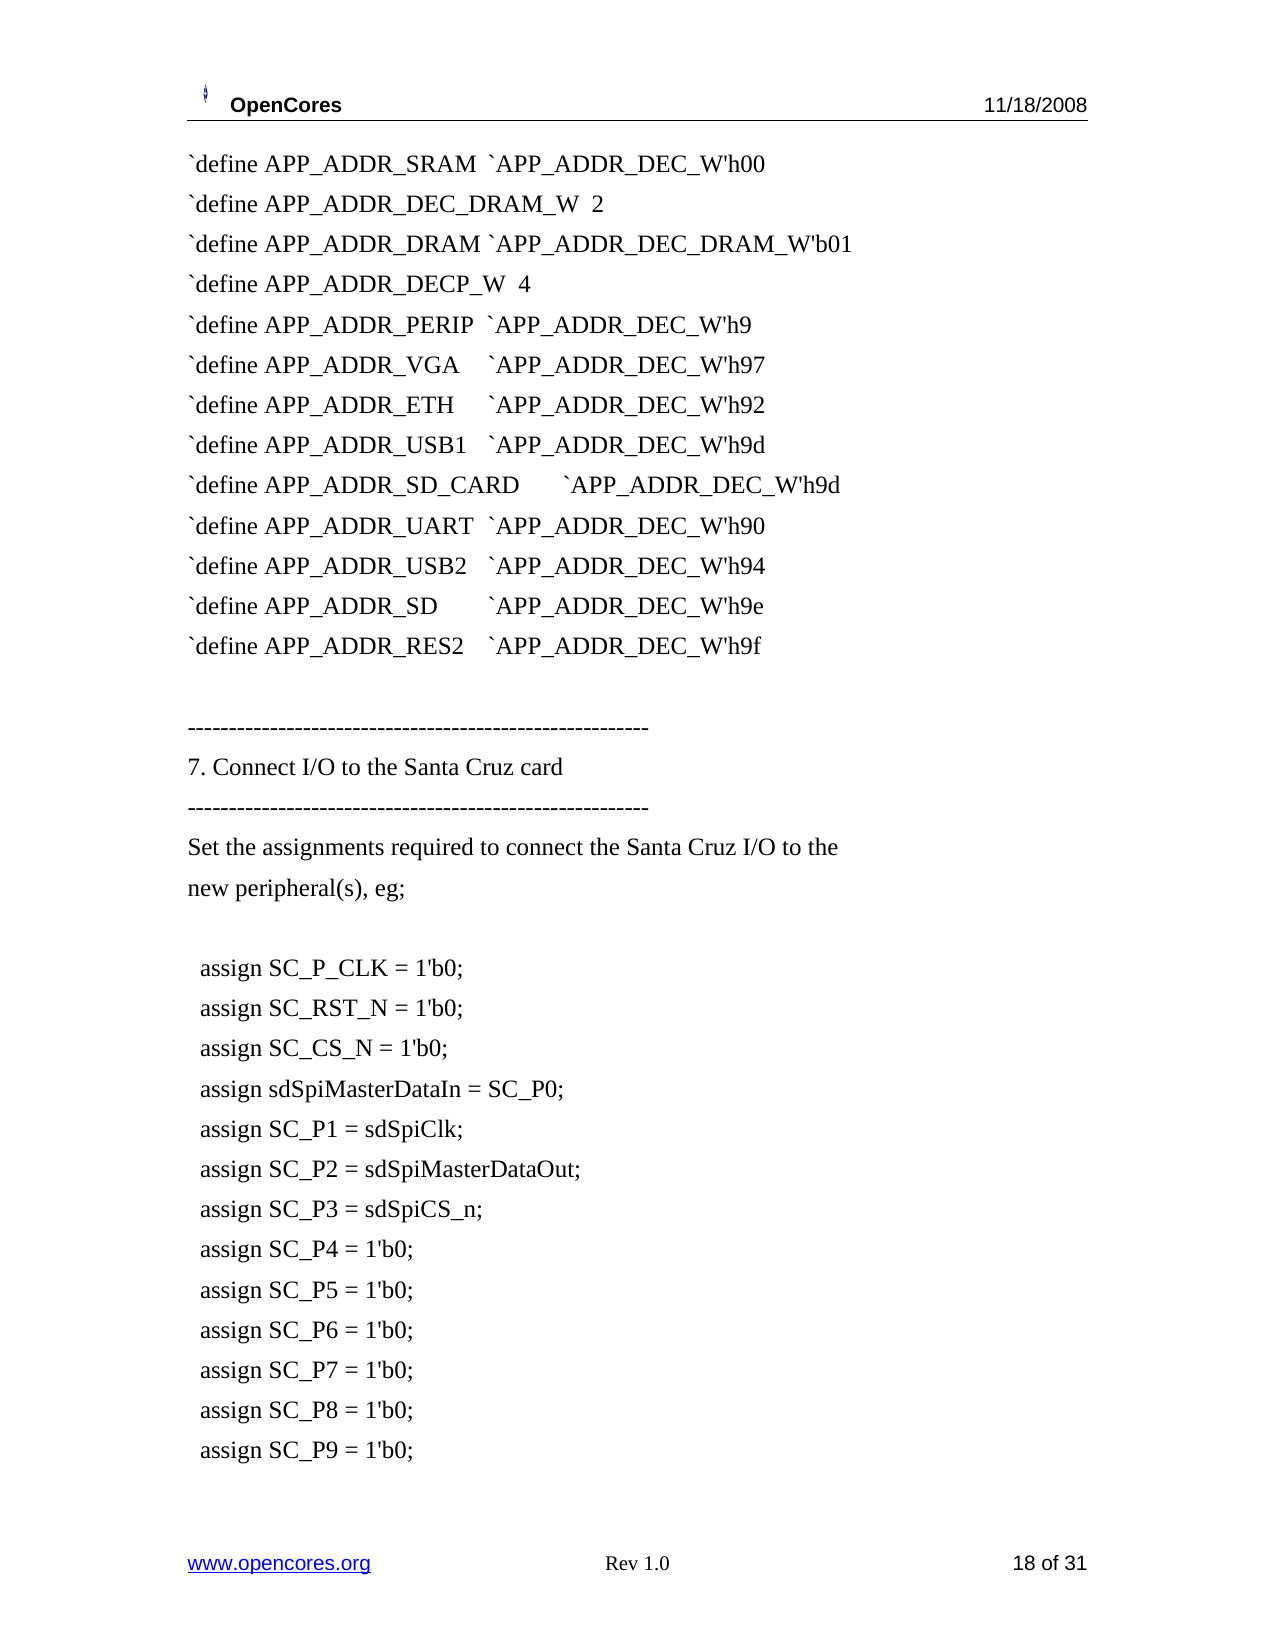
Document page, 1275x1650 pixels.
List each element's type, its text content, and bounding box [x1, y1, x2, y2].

text assign SC_P4 = 1'b0; [187, 1236, 1088, 1263]
text assign SC_P9 = 1'b0; [187, 1437, 1088, 1464]
text assign SC_P_CLK = 1'b0; [187, 954, 1088, 982]
text `define APP_ADDR_USB1 `APP_ADDR_DEC_W'h9d [187, 431, 1088, 459]
text `define APP_ADDR_VGA `APP_ADDR_DEC_W'h97 [187, 351, 1088, 379]
text assign SC_P6 = 1'b0; [187, 1316, 1088, 1344]
text assign SC_P7 = 1'b0; [187, 1356, 1088, 1384]
text assign SC_P5 = 1'b0; [187, 1276, 1088, 1303]
text -------------------------------------------------------- [187, 793, 1088, 821]
text Set the assignments required to connect the Santa Cruz I/O to the [187, 833, 1088, 861]
text -------------------------------------------------------- [187, 713, 1088, 741]
text assign SC_RST_N = 1'b0; [187, 994, 1088, 1022]
text assign sdSpiMasterDataIn = SC_P0; [187, 1075, 1088, 1102]
text `define APP_ADDR_DRAM `APP_ADDR_DEC_DRAM_W'b01 [187, 230, 1088, 258]
text `define APP_ADDR_SD `APP_ADDR_DEC_W'h9e [187, 592, 1088, 620]
text `define APP_ADDR_DECP_W 4 [187, 271, 1088, 298]
text assign SC_P2 = sdSpiMasterDataOut; [187, 1155, 1088, 1183]
text 7. Connect I/O to the Santa Cruz card [187, 753, 1088, 781]
text assign SC_P1 = sdSpiClk; [187, 1115, 1088, 1143]
text `define APP_ADDR_SRAM `APP_ADDR_DEC_W'h00 [187, 150, 1088, 178]
text `define APP_ADDR_SD_CARD `APP_ADDR_DEC_W'h9d [187, 472, 1088, 499]
text assign SC_P3 = sdSpiCS_n; [187, 1195, 1088, 1223]
text `define APP_ADDR_UART `APP_ADDR_DEC_W'h90 [187, 512, 1088, 539]
text `define APP_ADDR_USB2 `APP_ADDR_DEC_W'h94 [187, 552, 1088, 580]
text `define APP_ADDR_RES2 `APP_ADDR_DEC_W'h9f [187, 632, 1088, 660]
text assign SC_CS_N = 1'b0; [187, 1034, 1088, 1062]
text `define APP_ADDR_ETH `APP_ADDR_DEC_W'h92 [187, 391, 1088, 419]
text assign SC_P8 = 1'b0; [187, 1396, 1088, 1424]
text new peripheral(s), eg; [187, 874, 1088, 901]
text `define APP_ADDR_PERIP `APP_ADDR_DEC_W'h9 [187, 311, 1088, 338]
text `define APP_ADDR_DEC_DRAM_W 2 [187, 190, 1088, 218]
